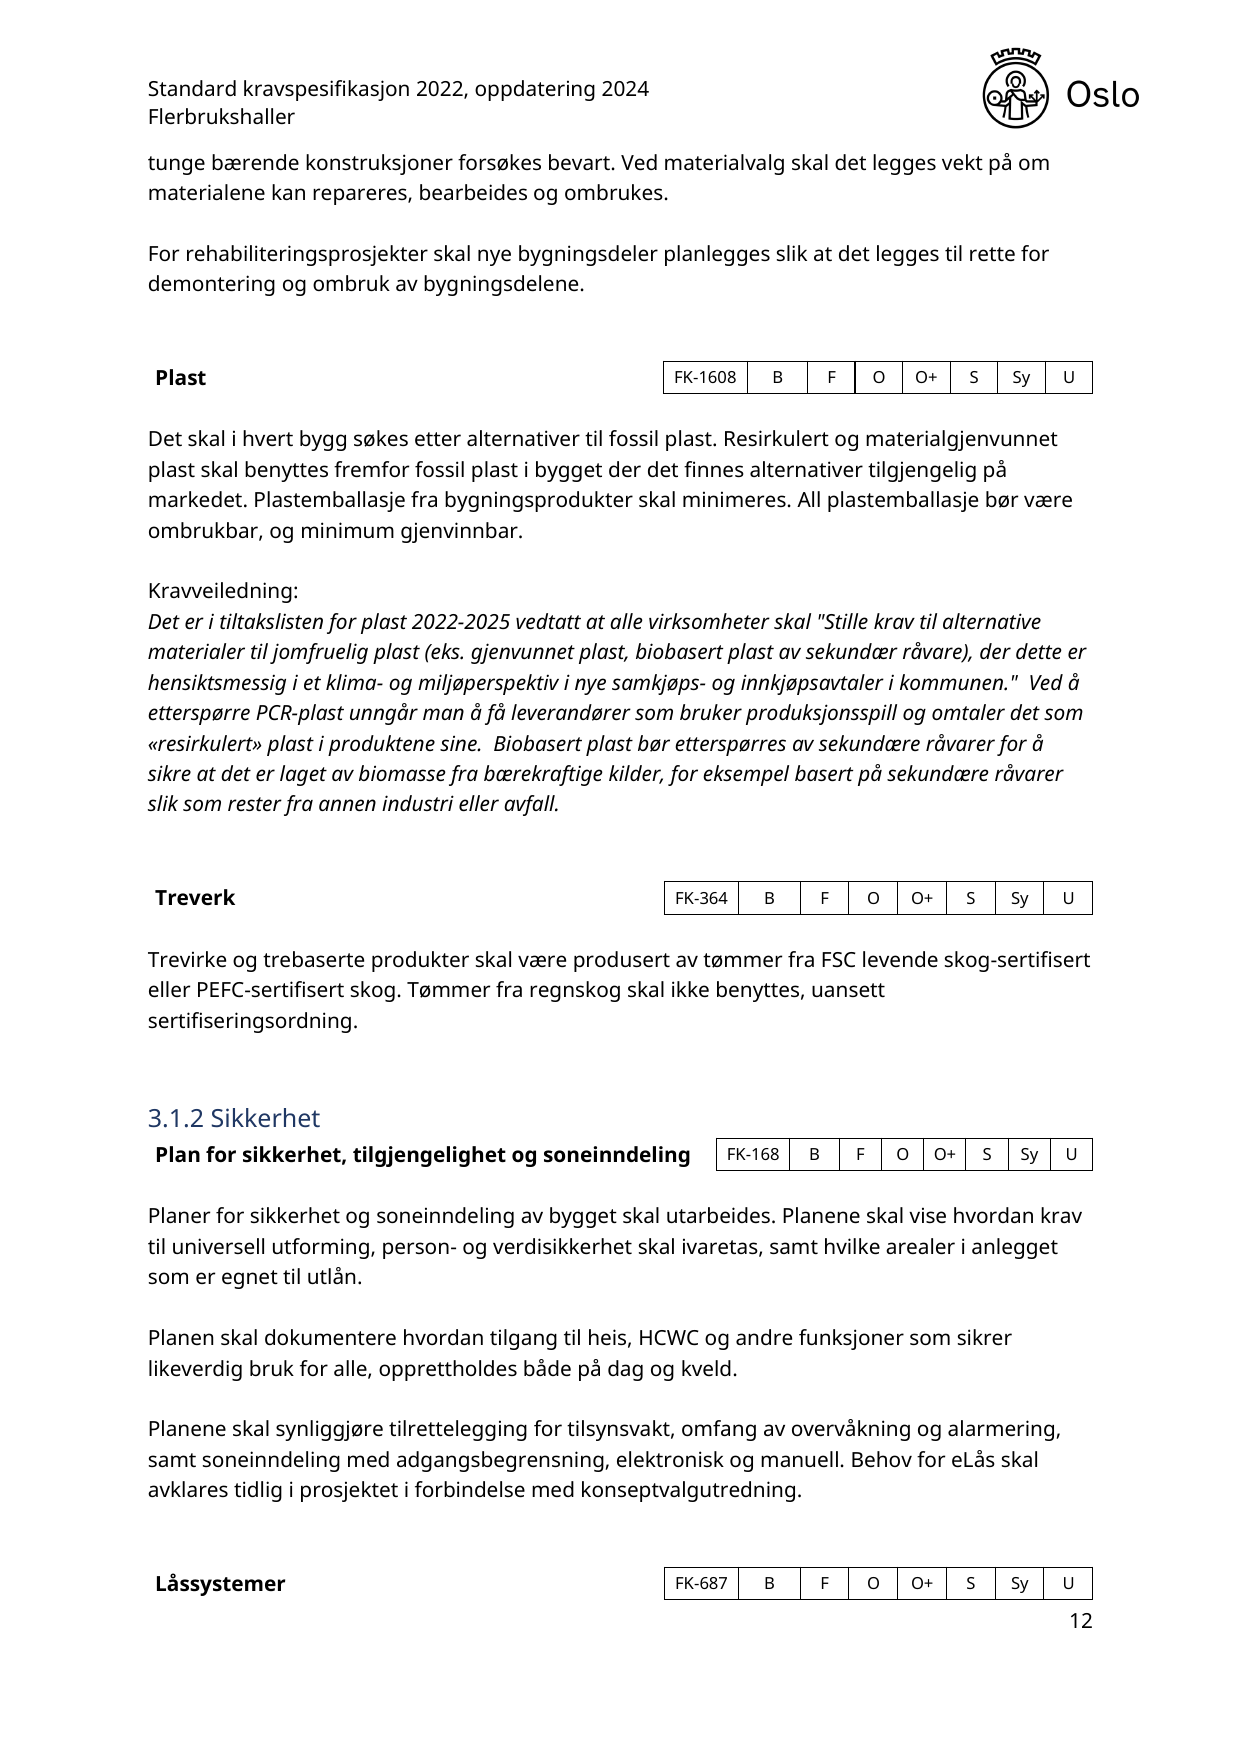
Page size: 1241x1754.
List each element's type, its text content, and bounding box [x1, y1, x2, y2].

table_header O [882, 1139, 923, 1170]
table_header S [947, 882, 995, 913]
table_header B [748, 362, 807, 393]
table_header S [947, 1568, 995, 1599]
text Planene skal synliggjøre tilrettelegging for tilsynsvakt, omfang av overvåkning og alarmering, samt soneinndeling med adgangsbegrensning, elektronisk og manuell. Behov for eLås skal avklares tidlig i prosjektet i forbindelse med konseptvalgutredning. [148, 1414, 1093, 1504]
table_header Sy [996, 882, 1043, 913]
text Trevirke og trebaserte produkter skal være produsert av tømmer fra FSC levende skog-sertifisert eller PEFC-sertifisert skog. Tømmer fra regnskog skal ikke benyttes, uansett sertifiseringsordning. [148, 945, 1093, 1034]
table_header O+ [898, 1568, 946, 1599]
table_header S [966, 1139, 1008, 1170]
table_header F [840, 1139, 881, 1170]
table_header B [739, 1568, 800, 1599]
text For rehabiliteringsprosjekter skal nye bygningsdeler planlegges slik at det legges til rette for demontering og ombruk av bygningsdelene. [148, 239, 1093, 298]
table_header O+ [924, 1139, 965, 1170]
table_header FK-364 [665, 882, 738, 913]
subtitle 3.1.2 Sikkerhet [148, 1101, 1093, 1135]
text Kravveiledning: [148, 577, 1093, 605]
table_header F [808, 362, 854, 393]
table_header Sy [1009, 1139, 1050, 1170]
table_header O [849, 1568, 897, 1599]
text Planen skal dokumentere hvordan tilgang til heis, HCWC og andre funksjoner som sikrer likeverdig bruk for alle, opprettholdes både på dag og kveld. [148, 1323, 1093, 1382]
table_header Treverk [148, 881, 664, 913]
table_header F [801, 1568, 848, 1599]
table_header Plast [148, 361, 663, 393]
table_header Sy [998, 362, 1045, 393]
text Det skal i hvert bygg søkes etter alternativer til fossil plast. Resirkulert og materialgjenvunnet plast skal benyttes fremfor fossil plast i bygget der det finnes alternativer tilgjengelig på markedet. Plastemballasje fra bygningsprodukter skal minimeres. All plastemballasje bør være ombrukbar, og minimum gjenvinnbar. [148, 424, 1093, 544]
table_header F [801, 882, 848, 913]
table_header O+ [898, 882, 946, 913]
table_header FK-687 [665, 1568, 738, 1599]
table_header Låssystemer [148, 1567, 664, 1599]
table_header FK-1608 [664, 362, 747, 393]
text tunge bærende konstruksjoner forsøkes bevart. Ved materialvalg skal det legges vekt på om materialene kan repareres, bearbeides og ombrukes. [148, 148, 1093, 206]
table_header U [1046, 362, 1092, 393]
text Planer for sikkerhet og soneinndeling av bygget skal utarbeides. Planene skal vise hvordan krav til universell utforming, person- og verdisikkerhet skal ivaretas, samt hvilke arealer i anlegget som er egnet til utlån. [148, 1202, 1093, 1291]
table_header B [739, 882, 800, 913]
table_header Plan for sikkerhet, tilgjengelighet og soneinndeling [148, 1138, 716, 1170]
table_header O [849, 882, 897, 913]
table_header B [790, 1139, 839, 1170]
table_header U [1044, 882, 1092, 913]
table_header Sy [996, 1568, 1043, 1599]
table_header O+ [903, 362, 950, 393]
text Det er i tiltakslisten for plast 2022-2025 vedtatt at alle virksomheter skal "Stille krav til alternative materialer til jomfruelig plast (eks. gjenvunnet plast, biobasert plast av sekundær råvare), der dette er hensiktsmessig i et klima- og miljøperspektiv i nye samkjøps- og innkjøpsavtaler i kommunen." Ved å etterspørre PCR-plast unngår man å få leverandører som bruker produksjonsspill og omtaler det som «resirkulert» plast i produktene sine. Biobasert plast bør etterspørres av sekundære råvarer for å sikre at det er laget av biomasse fra bærekraftige kilder, for eksempel basert på sekundære råvarer slik som rester fra annen industri eller avfall. [148, 607, 1093, 818]
table_header U [1044, 1568, 1092, 1599]
table_header U [1051, 1139, 1092, 1170]
table_header O [856, 362, 902, 393]
table_header FK-168 [717, 1139, 789, 1170]
table_header S [951, 362, 997, 393]
